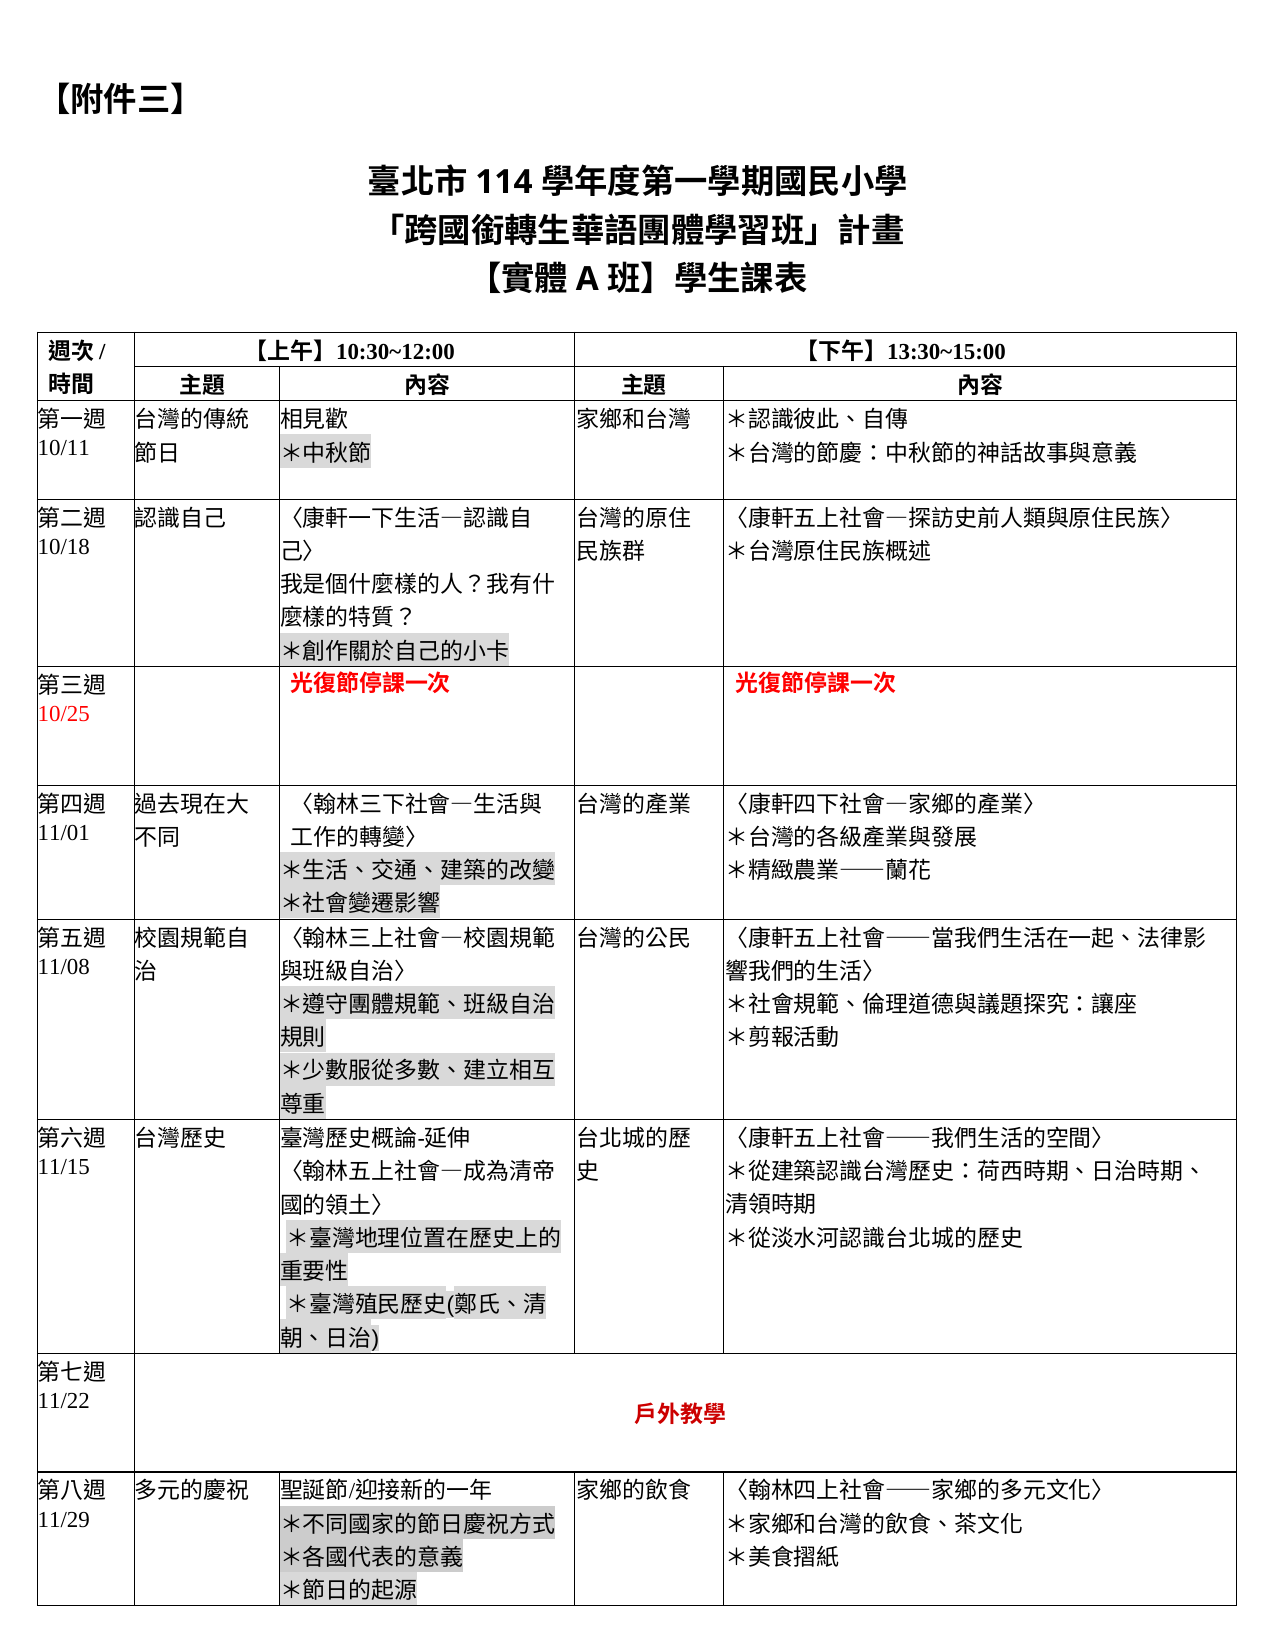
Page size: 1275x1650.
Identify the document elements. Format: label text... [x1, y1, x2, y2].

text 「跨國銜轉生華語團體學習班」計畫 [37, 204, 1237, 252]
table_cell 內容 [724, 367, 1236, 400]
table_cell 〈康軒五上社會——我們生活的空間〉 ＊從建築認識台灣歷史：荷西時期、日治時期、清領時期 ＊從淡水河認識台北城的歷史 [724, 1120, 1236, 1353]
table_cell 過去現在大不同 [135, 786, 279, 918]
table_cell 聖誕節/迎接新的一年 ＊不同國家的節日慶祝方式 ＊各國代表的意義 ＊節日的起源 [280, 1473, 574, 1605]
table_cell 第二週 10/18 [38, 500, 134, 666]
table_cell 多元的慶祝 [135, 1473, 279, 1605]
table_cell 第八週 11/29 [38, 1473, 134, 1605]
table_cell 〈康軒一下生活—認識自己〉 我是個什麼樣的人？我有什麼樣的特質？ ＊創作關於自己的小卡 [280, 500, 574, 666]
text 臺北市 114 學年度第一學期國民小學 [37, 121, 1237, 204]
table_cell 第四週 11/01 [38, 786, 134, 918]
table_cell 第七週 11/22 [38, 1354, 134, 1471]
table_cell 戶外教學 [135, 1354, 1236, 1471]
table_cell 內容 [280, 367, 574, 400]
table_cell 〈翰林三上社會—校園規範與班級自治〉 ＊遵守團體規範、班級自治規則 ＊少數服從多數、建立相互尊重 [280, 920, 574, 1119]
table_cell 第五週 11/08 [38, 920, 134, 1119]
table_cell 台北城的歷史 [575, 1120, 723, 1353]
table_cell [135, 667, 279, 784]
table_cell 臺灣歷史概論-延伸 〈翰林五上社會—成為清帝國的領土〉 ＊臺灣地理位置在歷史上的重要性 ＊臺灣殖民歷史(鄭氏、清朝、日治) [280, 1120, 574, 1353]
table_cell 〈翰林三下社會—生活與工作的轉變〉 ＊生活、交通、建築的改變 ＊社會變遷影響 [280, 786, 574, 918]
table_cell ＊認識彼此、自傳 ＊台灣的節慶：中秋節的神話故事與意義 [724, 401, 1236, 498]
table_cell 台灣的產業 [575, 786, 723, 918]
table_cell 主題 [135, 367, 279, 400]
table_cell 台灣歷史 [135, 1120, 279, 1353]
table_cell 〈翰林四上社會——家鄉的多元文化〉 ＊家鄉和台灣的飲食、茶文化 ＊美食摺紙 [724, 1473, 1236, 1605]
table_cell 相見歡 ＊中秋節 [280, 401, 574, 498]
table_cell 第三週 10/25 [38, 667, 134, 784]
table_cell 校園規範自治 [135, 920, 279, 1119]
table_cell 第一週 10/11 [38, 401, 134, 498]
table_cell 家鄉和台灣 [575, 401, 723, 498]
table_cell 光復節停課一次 [724, 667, 1236, 784]
table_header 【下午】13:30~15:00 [575, 333, 1236, 366]
table_header 週次 / 時間 [38, 333, 134, 400]
table_cell 第六週 11/15 [38, 1120, 134, 1353]
table_cell 〈康軒五上社會——當我們生活在一起、法律影響我們的生活〉 ＊社會規範、倫理道德與議題探究：讓座 ＊剪報活動 [724, 920, 1236, 1119]
table_cell 主題 [575, 367, 723, 400]
table_cell [575, 667, 723, 784]
table_cell 台灣的公民 [575, 920, 723, 1119]
table_cell 台灣的原住民族群 [575, 500, 723, 666]
table_cell 家鄉的飲食 [575, 1473, 723, 1605]
table_cell 〈康軒五上社會—探訪史前人類與原住民族〉 ＊台灣原住民族概述 [724, 500, 1236, 666]
text 【附件三】 [37, 73, 1237, 121]
table_header 【上午】10:30~12:00 [135, 333, 574, 366]
table_cell 光復節停課一次 [280, 667, 574, 784]
table_cell 台灣的傳統節日 [135, 401, 279, 498]
text 【實體 A 班】學生課表 [37, 252, 1237, 332]
table_cell 認識自己 [135, 500, 279, 666]
table_cell 〈康軒四下社會—家鄉的產業〉 ＊台灣的各級產業與發展 ＊精緻農業——蘭花 [724, 786, 1236, 918]
